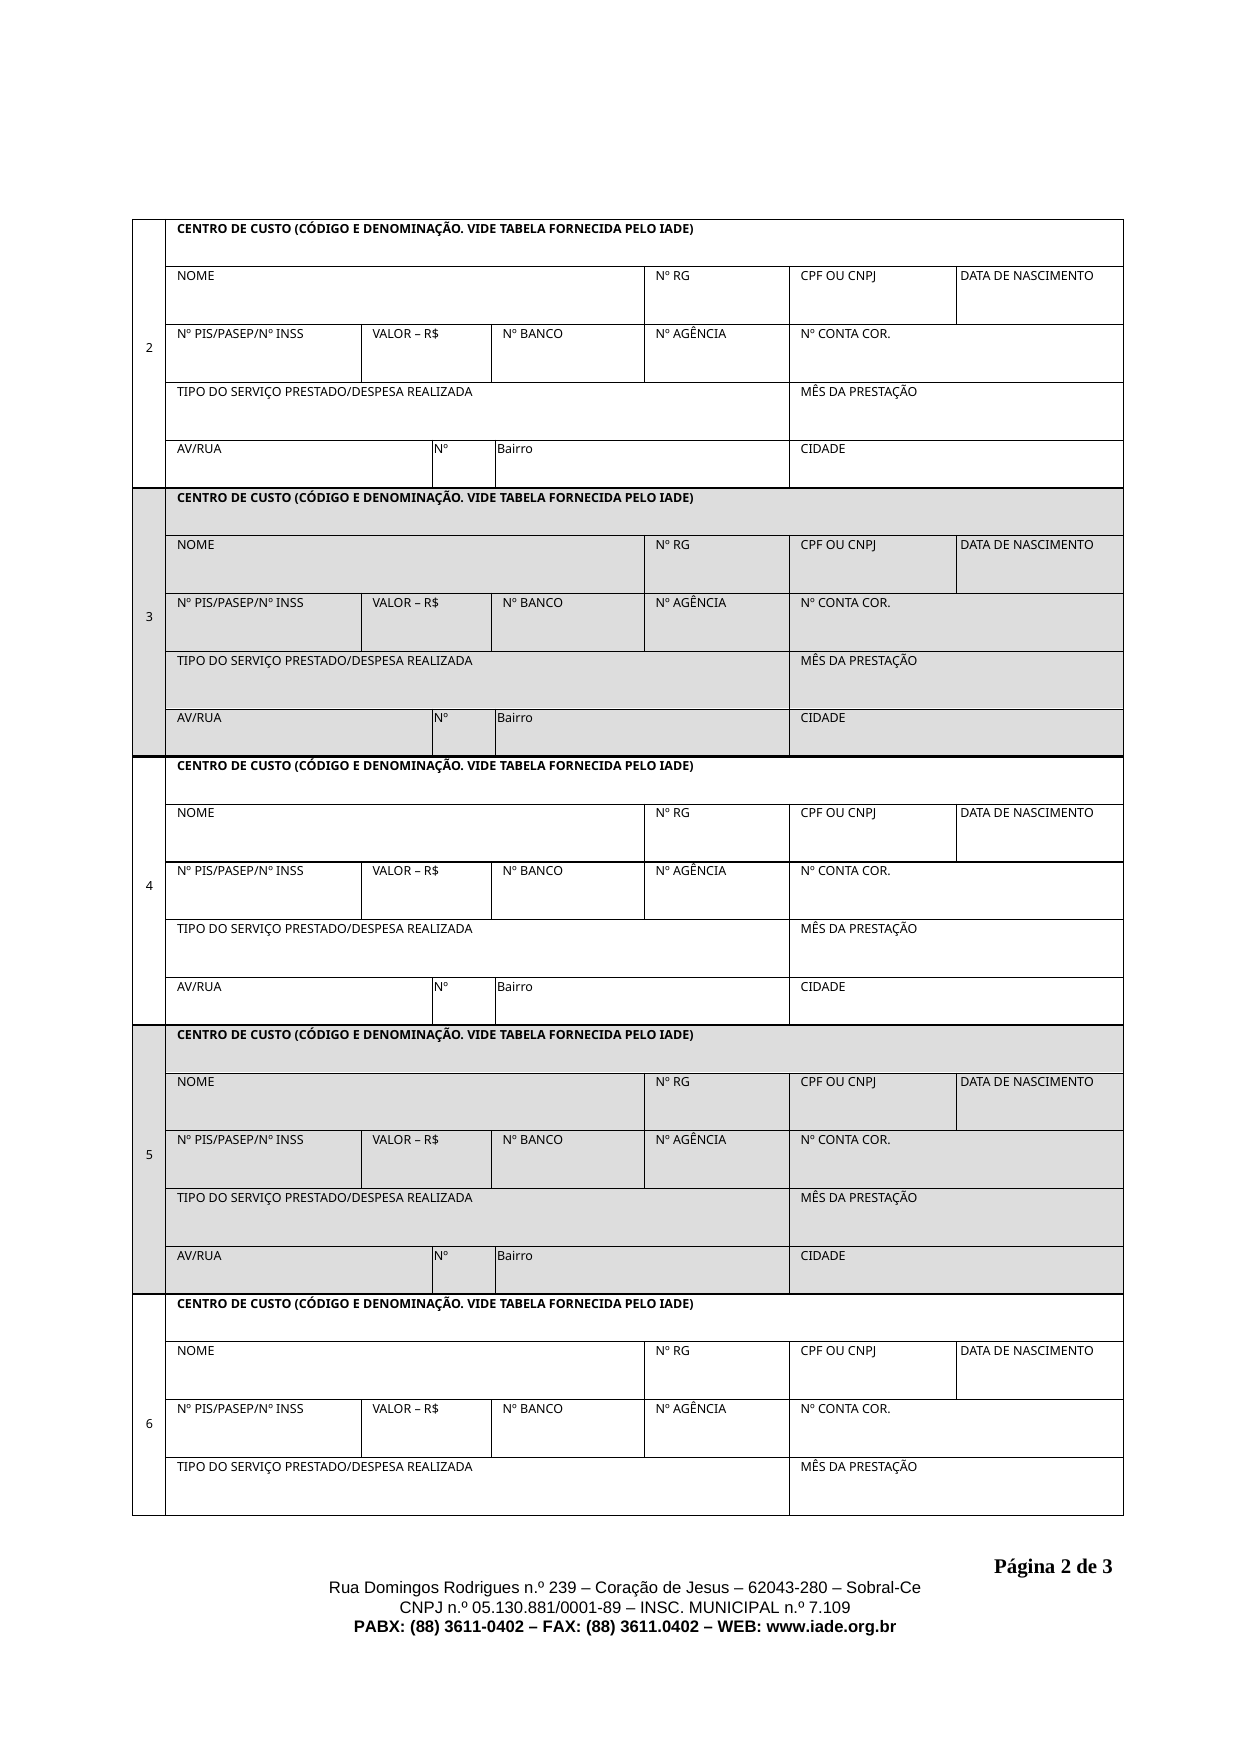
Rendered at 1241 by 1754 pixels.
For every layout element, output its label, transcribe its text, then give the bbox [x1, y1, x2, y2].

table_header 5 [133, 1026, 165, 1293]
table_cell NOME [166, 267, 644, 324]
table_header 2 [133, 220, 165, 487]
table_cell Nº BANCO [492, 1400, 644, 1457]
table_cell CIDADE [790, 1247, 1123, 1293]
table_cell Nº AGÊNCIA [645, 863, 789, 919]
table_cell VALOR – R$ [362, 594, 491, 651]
table_cell Bairro [496, 978, 789, 1024]
table_cell DATA DE NASCIMENTO [957, 267, 1123, 324]
table_cell TIPO DO SERVIÇO PRESTADO/DESPESA REALIZADA [166, 920, 789, 977]
table_cell VALOR – R$ [362, 863, 491, 919]
table_cell MÊS DA PRESTAÇÃO [790, 920, 1123, 977]
table_cell CPF OU CNPJ [790, 267, 956, 324]
table_cell Nº CONTA COR. [790, 1400, 1123, 1457]
table_cell NOME [166, 805, 644, 861]
table_cell CPF OU CNPJ [790, 536, 956, 593]
table_cell MÊS DA PRESTAÇÃO [790, 652, 1123, 708]
table_cell AV/RUA [166, 441, 432, 487]
table_cell Nº [433, 710, 495, 755]
table_cell VALOR – R$ [362, 1400, 491, 1457]
table_cell Bairro [496, 710, 789, 755]
table_header 4 [133, 758, 165, 1024]
table_cell DATA DE NASCIMENTO [957, 536, 1123, 593]
table_cell Nº PIS/PASEP/Nº INSS [166, 594, 361, 651]
table_cell Nº RG [645, 1074, 789, 1130]
table_cell Nº AGÊNCIA [645, 325, 789, 382]
table_cell NOME [166, 536, 644, 593]
table_cell TIPO DO SERVIÇO PRESTADO/DESPESA REALIZADA [166, 652, 789, 708]
table_header CENTRO DE CUSTO (CÓDIGO E DENOMINAÇÃO. VIDE TABELA FORNECIDA PELO IADE) [166, 220, 1123, 266]
table_cell MÊS DA PRESTAÇÃO [790, 1458, 1123, 1515]
table_cell CPF OU CNPJ [790, 1074, 956, 1130]
table_cell CIDADE [790, 710, 1123, 755]
table_cell TIPO DO SERVIÇO PRESTADO/DESPESA REALIZADA [166, 1189, 789, 1246]
table_cell Bairro [496, 441, 789, 487]
table_cell Nº [433, 441, 495, 487]
table_cell Bairro [496, 1247, 789, 1293]
table_cell AV/RUA [166, 1247, 432, 1293]
table_cell MÊS DA PRESTAÇÃO [790, 383, 1123, 439]
table_cell AV/RUA [166, 978, 432, 1024]
table_cell Nº RG [645, 267, 789, 324]
table_cell CIDADE [790, 978, 1123, 1024]
table_cell Nº PIS/PASEP/Nº INSS [166, 1400, 361, 1457]
table_cell Nº CONTA COR. [790, 325, 1123, 382]
table_cell Nº BANCO [492, 863, 644, 919]
table_cell CPF OU CNPJ [790, 805, 956, 861]
table_header CENTRO DE CUSTO (CÓDIGO E DENOMINAÇÃO. VIDE TABELA FORNECIDA PELO IADE) [166, 1295, 1123, 1341]
table_cell Nº CONTA COR. [790, 594, 1123, 651]
table_cell Nº [433, 978, 495, 1024]
table_header CENTRO DE CUSTO (CÓDIGO E DENOMINAÇÃO. VIDE TABELA FORNECIDA PELO IADE) [166, 1026, 1123, 1072]
table_cell Nº BANCO [492, 594, 644, 651]
table_cell Nº CONTA COR. [790, 1131, 1123, 1188]
table_cell NOME [166, 1074, 644, 1130]
table_cell DATA DE NASCIMENTO [957, 1342, 1123, 1399]
table_cell DATA DE NASCIMENTO [957, 1074, 1123, 1130]
table_cell Nº AGÊNCIA [645, 1131, 789, 1188]
table_cell Nº RG [645, 1342, 789, 1399]
table_cell Nº PIS/PASEP/Nº INSS [166, 325, 361, 382]
table_cell DATA DE NASCIMENTO [957, 805, 1123, 861]
table_cell Nº PIS/PASEP/Nº INSS [166, 863, 361, 919]
table_cell AV/RUA [166, 710, 432, 755]
table_cell NOME [166, 1342, 644, 1399]
table_cell Nº RG [645, 536, 789, 593]
table_cell CPF OU CNPJ [790, 1342, 956, 1399]
table_cell TIPO DO SERVIÇO PRESTADO/DESPESA REALIZADA [166, 1458, 789, 1515]
table_cell VALOR – R$ [362, 325, 491, 382]
table_cell Nº CONTA COR. [790, 863, 1123, 919]
table_cell Nº BANCO [492, 1131, 644, 1188]
table_cell Nº RG [645, 805, 789, 861]
table_header CENTRO DE CUSTO (CÓDIGO E DENOMINAÇÃO. VIDE TABELA FORNECIDA PELO IADE) [166, 758, 1123, 803]
table_cell Nº BANCO [492, 325, 644, 382]
table_header 6 [133, 1295, 165, 1515]
table_cell Nº AGÊNCIA [645, 1400, 789, 1457]
table_cell TIPO DO SERVIÇO PRESTADO/DESPESA REALIZADA [166, 383, 789, 439]
table_header 3 [133, 489, 165, 755]
table_cell CIDADE [790, 441, 1123, 487]
table_cell VALOR – R$ [362, 1131, 491, 1188]
table_cell Nº AGÊNCIA [645, 594, 789, 651]
table_cell MÊS DA PRESTAÇÃO [790, 1189, 1123, 1246]
table_cell Nº [433, 1247, 495, 1293]
table_header CENTRO DE CUSTO (CÓDIGO E DENOMINAÇÃO. VIDE TABELA FORNECIDA PELO IADE) [166, 489, 1123, 535]
table_cell Nº PIS/PASEP/Nº INSS [166, 1131, 361, 1188]
